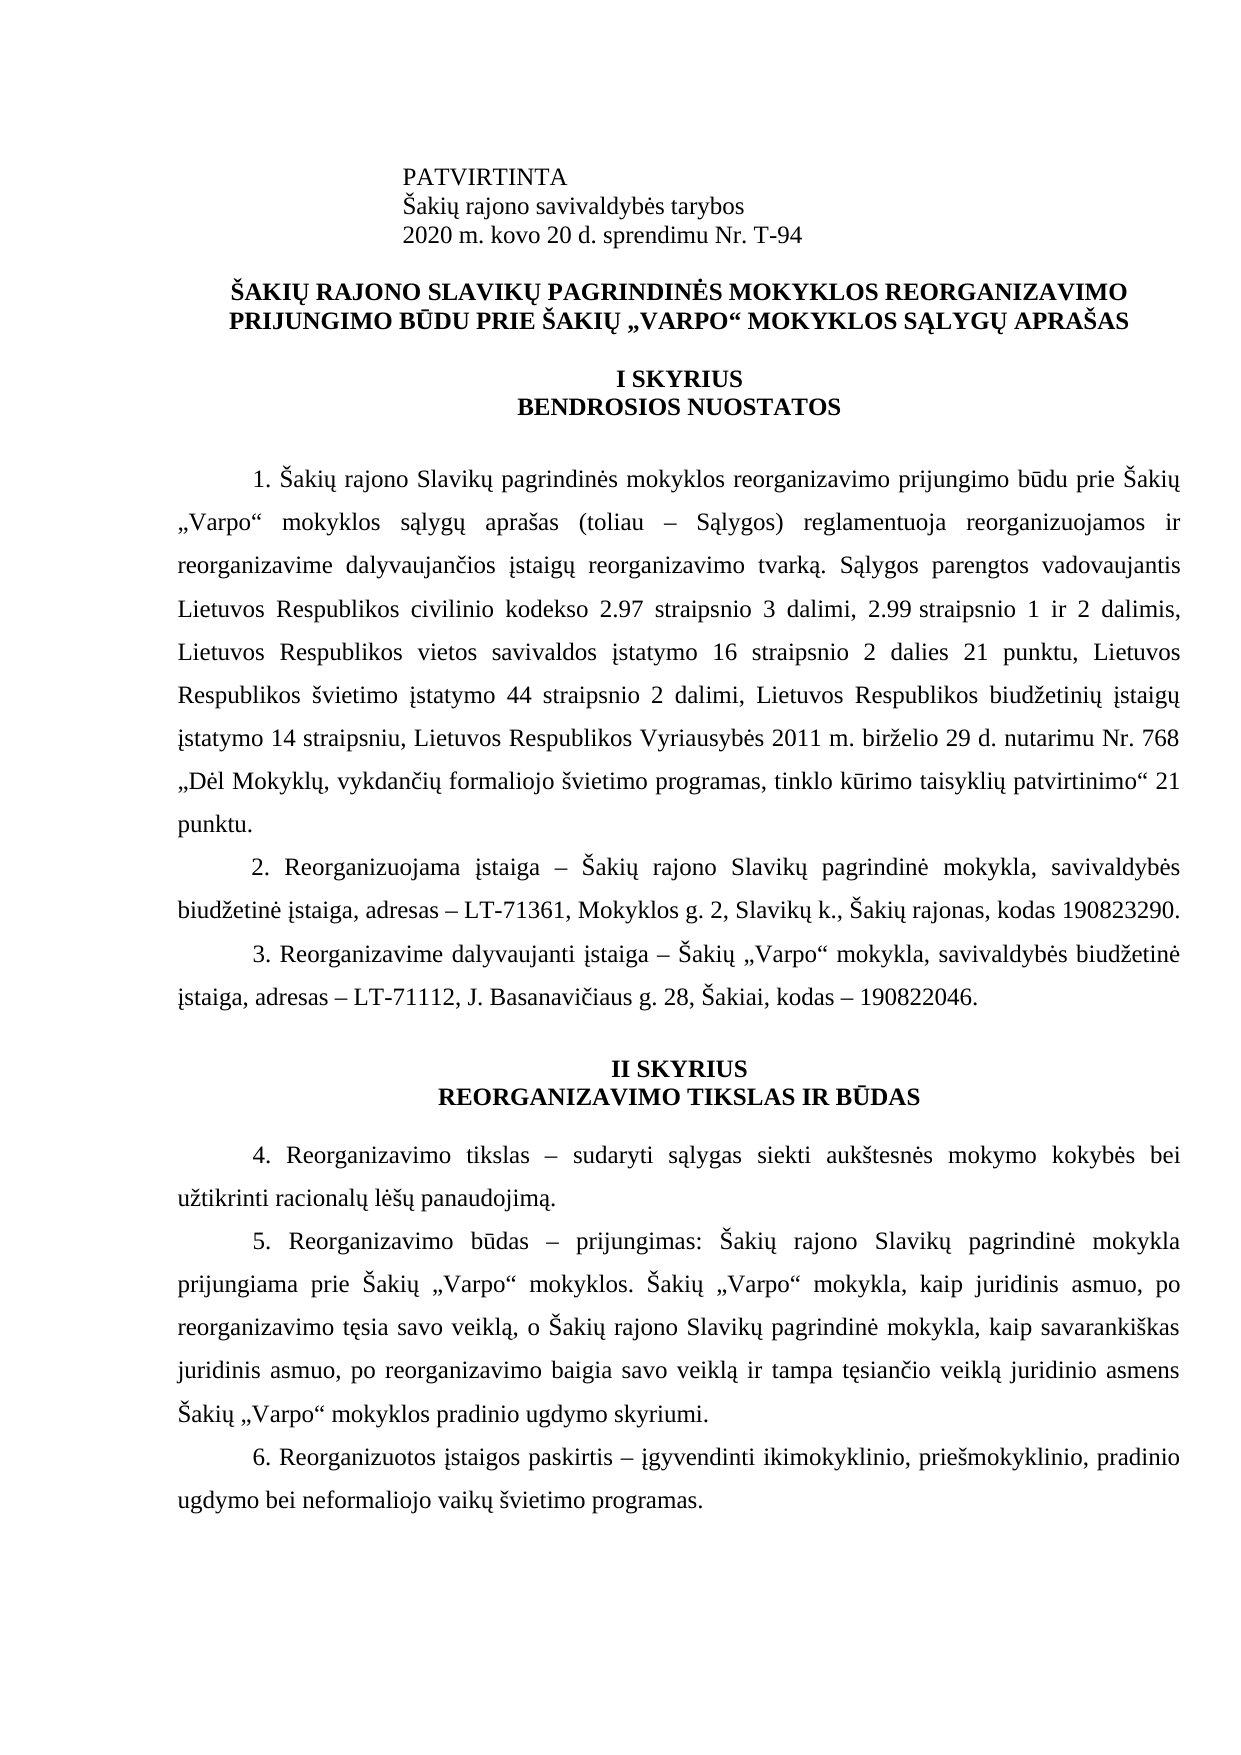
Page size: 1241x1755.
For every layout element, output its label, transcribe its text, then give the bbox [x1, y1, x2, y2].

text ŠAKIŲ RAJONO SLAVIKŲ PAGRINDINĖS MOKYKLOS REORGANIZAVIMO PRIJUNGIMO BŪDU PRIE ŠAKIŲ „VARPO“ MOKYKLOS SĄLYGŲ APRAŠAS [177, 277, 1181, 335]
text 1. Šakių rajono Slavikų pagrindinės mokyklos reorganizavimo prijungimo būdu prie Šakių „Varpo“ mokyklos sąlygų aprašas (toliau – Sąlygos) reglamentuoja reorganizuojamos ir reorganizavime dalyvaujančios įstaigų reorganizavimo tvarką. Sąlygos parengtos vadovaujantis Lietuvos Respublikos civilinio kodekso 2.97 straipsnio 3 dalimi, 2.99 straipsnio 1 ir 2 dalimis, Lietuvos Respublikos vietos savivaldos įstatymo 16 straipsnio 2 dalies 21 punktu, Lietuvos Respublikos švietimo įstatymo 44 straipsnio 2 dalimi, Lietuvos Respublikos biudžetinių įstaigų įstatymo 14 straipsniu, Lietuvos Respublikos Vyriausybės 2011 m. birželio 29 d. nutarimu Nr. 768 „Dėl Mokyklų, vykdančių formaliojo švietimo programas, tinklo kūrimo taisyklių patvirtinimo“ 21 punktu. [177, 464, 1181, 838]
text PATVIRTINTA [177, 162, 1181, 191]
text 2. Reorganizuojama įstaiga – Šakių rajono Slavikų pagrindinė mokykla, savivaldybės biudžetinė įstaiga, adresas – LT-71361, Mokyklos g. 2, Slavikų k., Šakių rajonas, kodas 190823290. [177, 852, 1181, 924]
text REORGANIZAVIMO TIKSLAS IR BŪDAS [177, 1082, 1181, 1111]
text 2020 m. kovo 20 d. sprendimu Nr. T-94 [177, 220, 1181, 249]
text II SKYRIUS [177, 1054, 1181, 1082]
text 6. Reorganizuotos įstaigos paskirtis – įgyvendinti ikimokyklinio, priešmokyklinio, pradinio ugdymo bei neformaliojo vaikų švietimo programas. [177, 1442, 1181, 1514]
text BENDROSIOS NUOSTATOS [177, 392, 1181, 421]
text Šakių rajono savivaldybės tarybos [177, 191, 1181, 220]
text 4. Reorganizavimo tikslas – sudaryti sąlygas siekti aukštesnės mokymo kokybės bei užtikrinti racionalų lėšų panaudojimą. [177, 1140, 1181, 1212]
text 3. Reorganizavime dalyvaujanti įstaiga – Šakių „Varpo“ mokykla, savivaldybės biudžetinė įstaiga, adresas – LT-71112, J. Basanavičiaus g. 28, Šakiai, kodas – 190822046. [177, 939, 1181, 1011]
text I SKYRIUS [177, 364, 1181, 392]
text 5. Reorganizavimo būdas – prijungimas: Šakių rajono Slavikų pagrindinė mokykla prijungiama prie Šakių „Varpo“ mokyklos. Šakių „Varpo“ mokykla, kaip juridinis asmuo, po reorganizavimo tęsia savo veiklą, o Šakių rajono Slavikų pagrindinė mokykla, kaip savarankiškas juridinis asmuo, po reorganizavimo baigia savo veiklą ir tampa tęsiančio veiklą juridinio asmens Šakių „Varpo“ mokyklos pradinio ugdymo skyriumi. [177, 1226, 1181, 1427]
